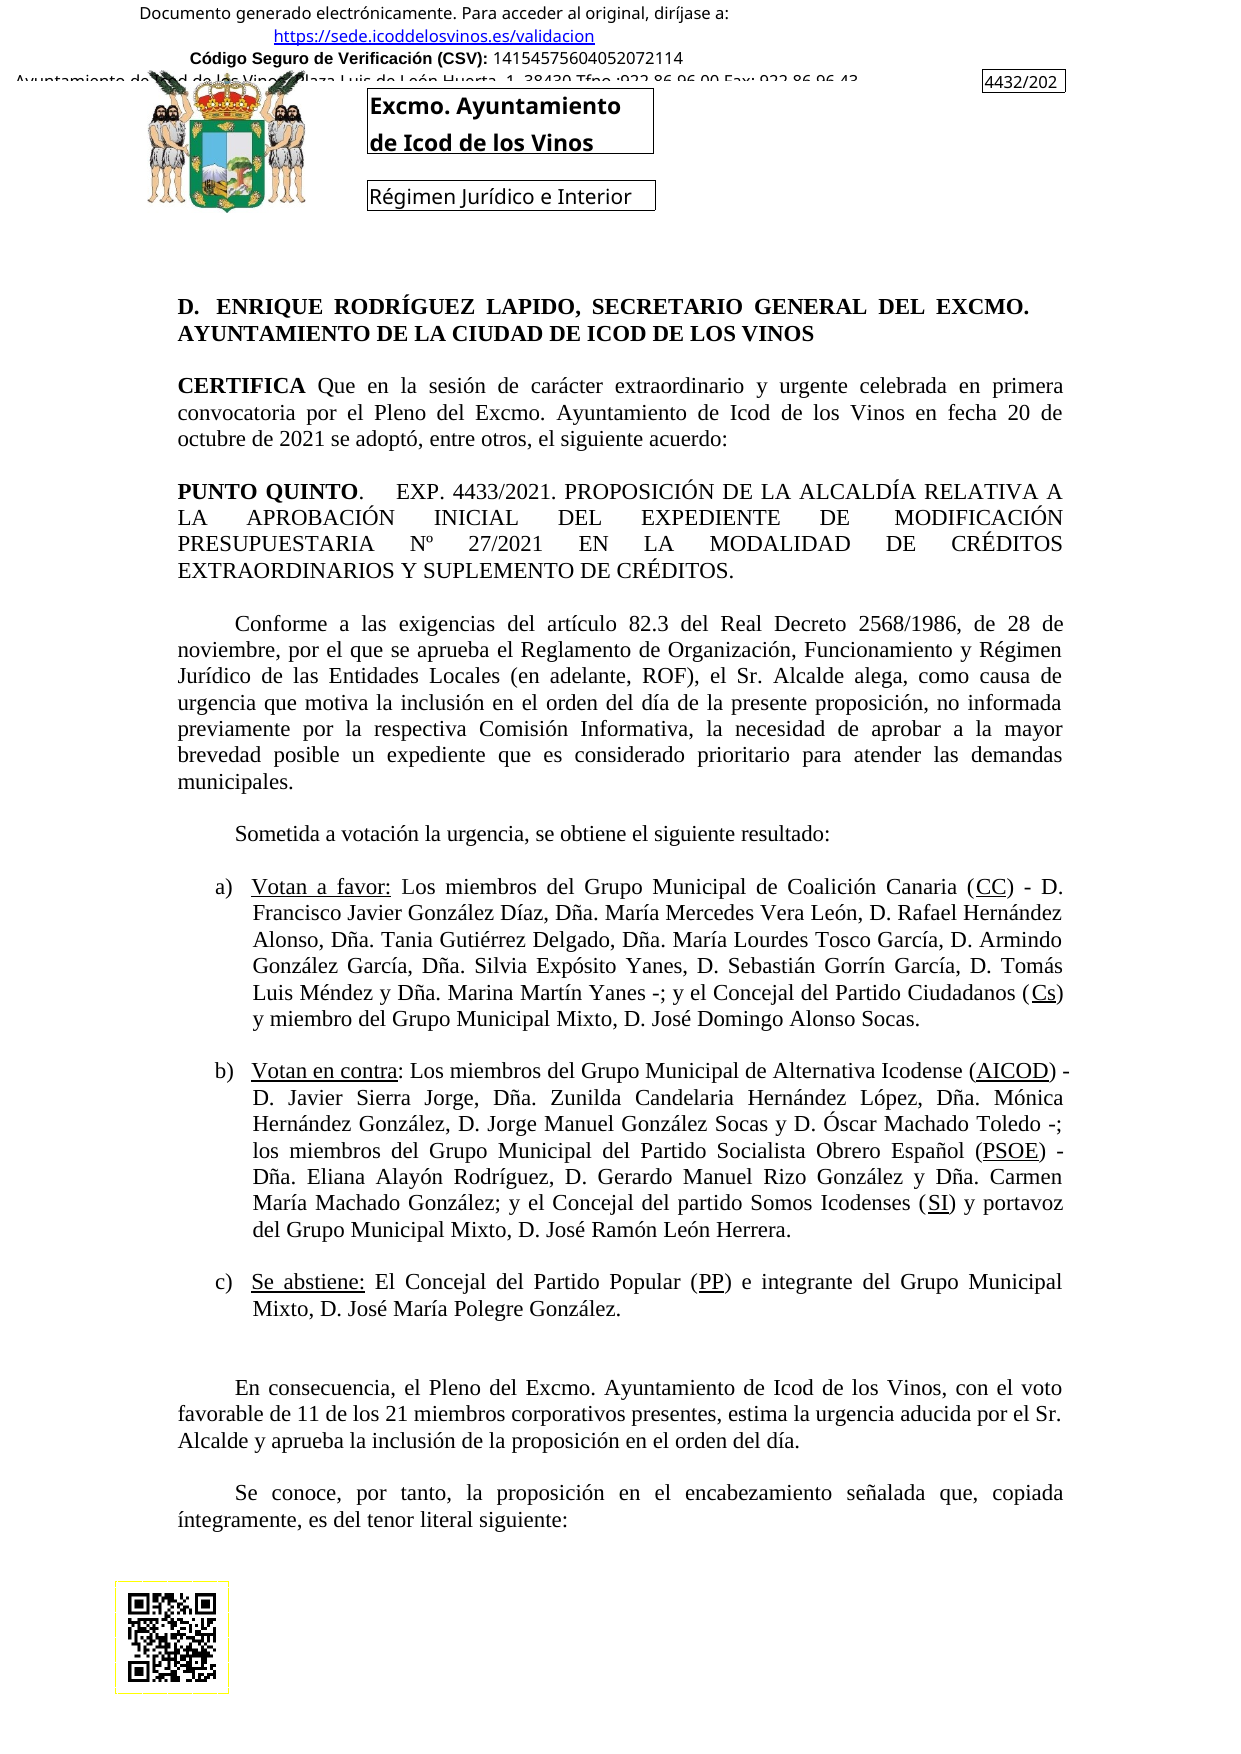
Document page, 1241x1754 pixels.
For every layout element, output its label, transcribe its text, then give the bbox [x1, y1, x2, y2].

text PUNTO QUINTO. EXP. 4433/2021. PROPOSICIÓN DE LA ALCALDÍA RELATIVA A LA APROBACIÓN INICIAL DEL EXPEDIENTE DE MODIFICACIÓN PRESUPUESTARIA Nº 27/2021 EN LA MODALIDAD DE CRÉDITOS EXTRAORDINARIOS Y SUPLEMENTO DE CRÉDITOS. [177, 478, 1063, 583]
text En consecuencia, el Pleno del Excmo. Ayuntamiento de Icod de los Vinos, con el voto favorable de 11 de los 21 miembros corporativos presentes, estima la urgencia aducida por el Sr. Alcalde y aprueba la inclusión de la proposición en el orden del día. [177, 1374, 1063, 1453]
subtitle ENRIQUE RODRÍGUEZ LAPIDO, SECRETARIO GENERAL DEL EXCMO. AYUNTAMIENTO DE LA CIUDAD DE ICOD DE LOS VINOS [177, 293, 1065, 346]
list Votan en contra: Los miembros del Grupo Municipal de Alternativa Icodense (AICOD) - [214, 1058, 1121, 1084]
text D. Javier Sierra Jorge, Dña. Zunilda Candelaria Hernández López, Dña. Mónica Hernández González, D. Jorge Manuel González Socas y D. Óscar Machado Toledo -; los miembros del Grupo Municipal del Partido Socialista Obrero Español (PSOE) - Dña. Eliana Alayón Rodríguez, D. Gerardo Manuel Rizo González y Dña. Carmen María Machado González; y el Concejal del partido Somos Icodenses (SI) y portavoz del Grupo Municipal Mixto, D. José Ramón León Herrera. [252, 1084, 1063, 1242]
text CERTIFICA Que en la sesión de carácter extraordinario y urgente celebrada en primera convocatoria por el Pleno del Excmo. Ayuntamiento de Icod de los Vinos en fecha 20 de octubre de 2021 se adoptó, entre otros, el siguiente acuerdo: [177, 372, 1063, 451]
text Se conoce, por tanto, la proposición en el encabezamiento señalada que, copiada íntegramente, es del tenor literal siguiente: [177, 1479, 1063, 1532]
picture [128, 1593, 216, 1682]
picture [147, 70, 306, 213]
text Sometida a votación la urgencia, se obtiene el siguiente resultado: [234, 820, 1121, 847]
list Se abstiene: El Concejal del Partido Popular (PP) e integrante del Grupo Municipal Mixto, D. José María Polegre González. [215, 1268, 1063, 1321]
list Votan a favor: Los miembros del Grupo Municipal de Coalición Canaria (CC) - D. Francisco Javier González Díaz, Dña. María Mercedes Vera León, D. Rafael Hernández Alonso, Dña. Tania Gutiérrez Delgado, Dña. María Lourdes Tosco García, D. Armindo González García, Dña. Silvia Expósito Yanes, D. Sebastián Gorrín García, D. Tomás Luis Méndez y Dña. Marina Martín Yanes -; y el Concejal del Partido Ciudadanos (Cs) y miembro del Grupo Municipal Mixto, D. José Domingo Alonso Socas. [215, 873, 1063, 1031]
text Conforme a las exigencias del artículo 82.3 del Real Decreto 2568/1986, de 28 de noviembre, por el que se aprueba el Reglamento de Organización, Funcionamiento y Régimen Jurídico de las Entidades Locales (en adelante, ROF), el Sr. Alcalde alega, como causa de urgencia que motiva la inclusión en el orden del día de la presente proposición, no informada previamente por la respectiva Comisión Informativa, la necesidad de aprobar a la mayor brevedad posible un expediente que es considerado prioritario para atender las demandas municipales. [177, 609, 1063, 794]
